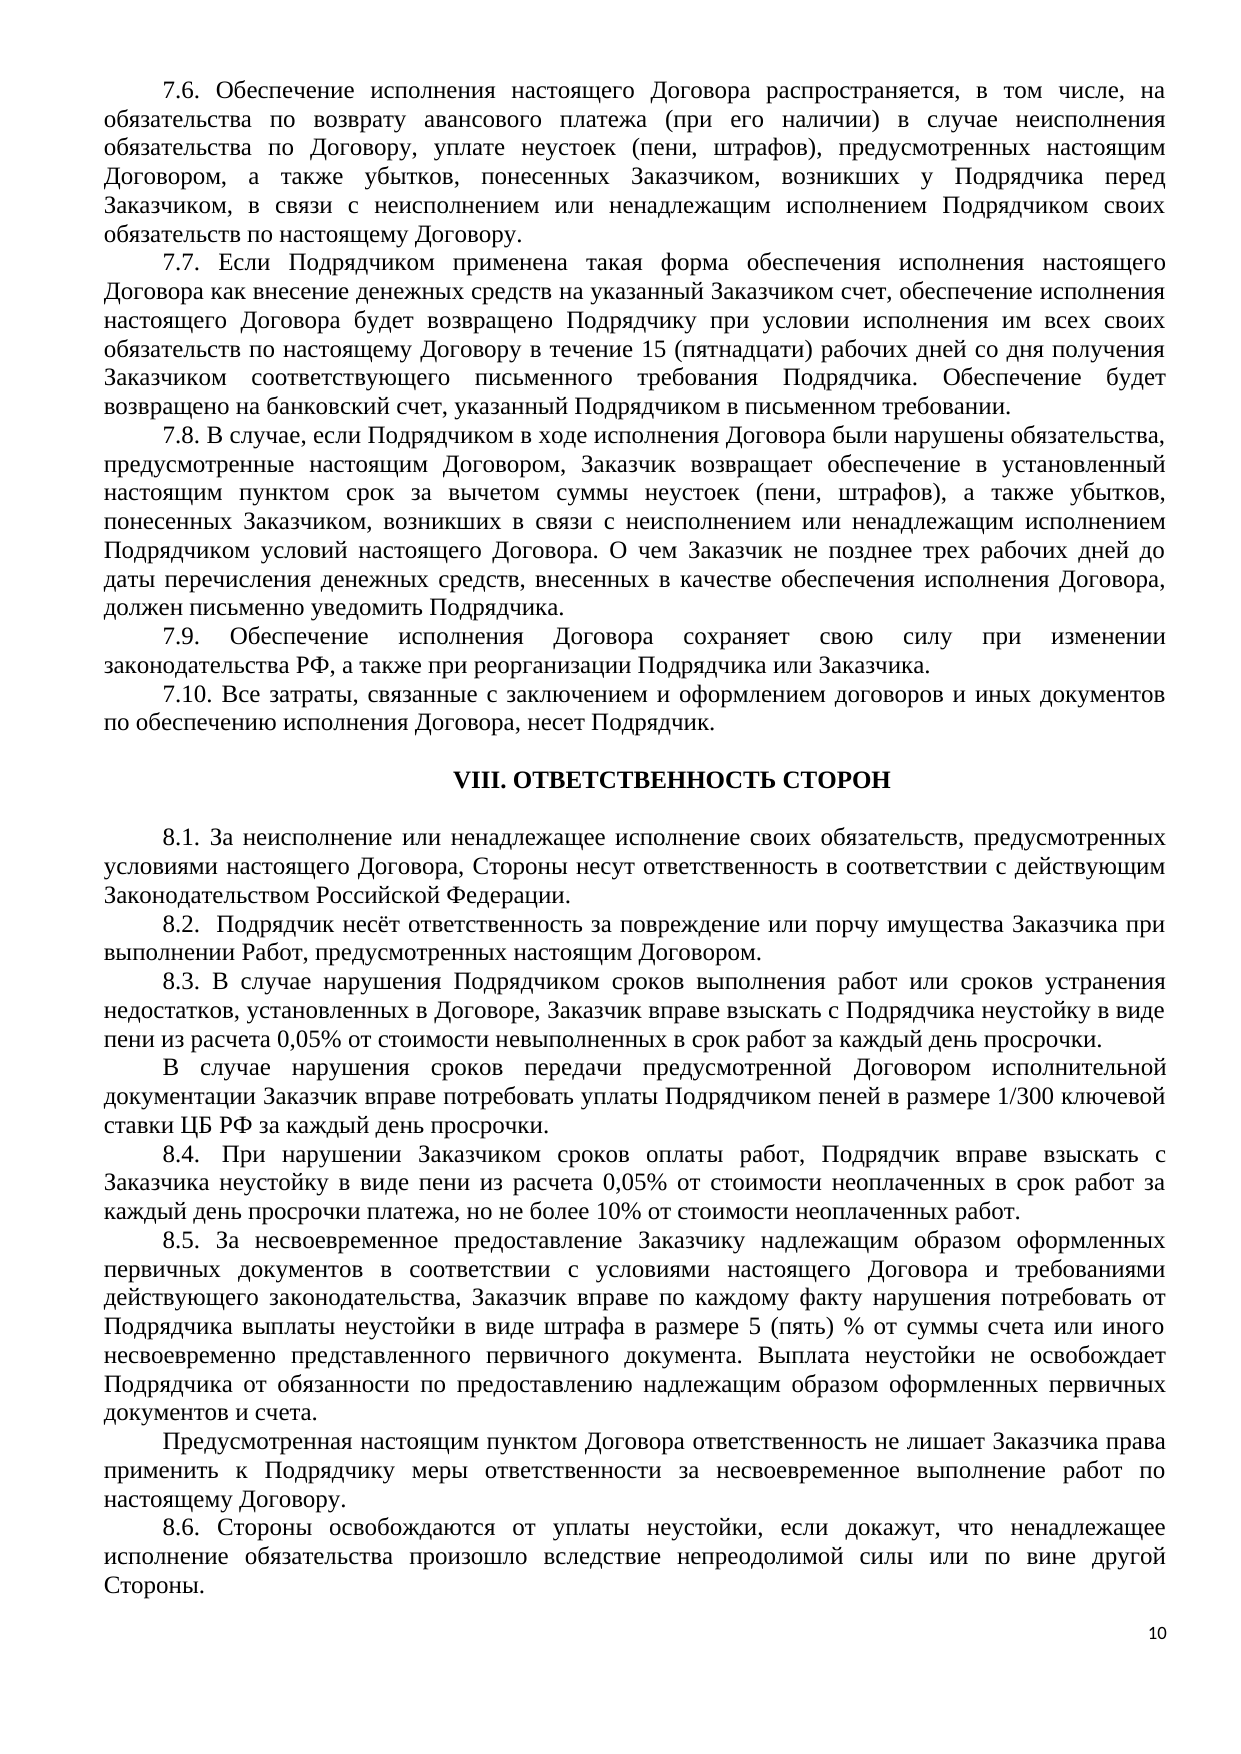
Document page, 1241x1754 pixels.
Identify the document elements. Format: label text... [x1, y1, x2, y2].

text 8.3. В случае нарушения Подрядчиком сроков выполнения работ или сроков устранения недостатков, установленных в Договоре, Заказчик вправе взыскать с Подрядчика неустойку в виде пени из расчета 0,05% от стоимости невыполненных в срок работ за каждый день просрочки. [103, 966, 1167, 1052]
text В случае нарушения сроков передачи предусмотренной Договором исполнительной документации Заказчик вправе потребовать уплаты Подрядчиком пеней в размере 1/300 ключевой ставки ЦБ РФ за каждый день просрочки. [103, 1052, 1167, 1139]
text Предусмотренная настоящим пунктом Договора ответственность не лишает Заказчика права применить к Подрядчику меры ответственности за несвоевременное выполнение работ по настоящему Договору. [103, 1426, 1167, 1512]
text 8.1. За неисполнение или ненадлежащее исполнение своих обязательств, предусмотренных условиями настоящего Договора, Стороны несут ответственность в соответствии с действующим Законодательством Российской Федерации. [103, 822, 1167, 909]
text 7.10. Все затраты, связанные с заключением и оформлением договоров и иных документов по обеспечению исполнения Договора, несет Подрядчик. [103, 679, 1167, 736]
text 8.6. Стороны освобождаются от уплаты неустойки, если докажут, что ненадлежащее исполнение обязательства произошло вследствие непреодолимой силы или по вине другой Стороны. [103, 1512, 1167, 1599]
text 8.4. При нарушении Заказчиком сроков оплаты работ, Подрядчик вправе взыскать с Заказчика неустойку в виде пени из расчета 0,05% от стоимости неоплаченных в срок работ за каждый день просрочки платежа, но не более 10% от стоимости неоплаченных работ. [103, 1139, 1167, 1225]
text 7.6. Обеспечение исполнения настоящего Договора распространяется, в том числе, на обязательства по возврату авансового платежа (при его наличии) в случае неисполнения обязательства по Договору, уплате неустоек (пени, штрафов), предусмотренных настоящим Договором, а также убытков, понесенных Заказчиком, возникших у Подрядчика перед Заказчиком, в связи с неисполнением или ненадлежащим исполнением Подрядчиком своих обязательств по настоящему Договору. [103, 75, 1167, 247]
text 7.9. Обеспечение исполнения Договора сохраняет свою силу при изменении законодательства РФ, а также при реорганизации Подрядчика или Заказчика. [103, 621, 1167, 679]
text 8.2. Подрядчик несёт ответственность за повреждение или порчу имущества Заказчика при выполнении Работ, предусмотренных настоящим Договором. [103, 909, 1167, 966]
text 7.8. В случае, если Подрядчиком в ходе исполнения Договора были нарушены обязательства, предусмотренные настоящим Договором, Заказчик возвращает обеспечение в установленный настоящим пунктом срок за вычетом суммы неустоек (пени, штрафов), а также убытков, понесенных Заказчиком, возникших в связи с неисполнением или ненадлежащим исполнением Подрядчиком условий настоящего Договора. О чем Заказчик не позднее трех рабочих дней до даты перечисления денежных средств, внесенных в качестве обеспечения исполнения Договора, должен письменно уведомить Подрядчика. [103, 420, 1167, 621]
text VIII. ОТВЕТСТВЕННОСТЬ СТОРОН [103, 765, 1167, 794]
text 8.5. За несвоевременное предоставление Заказчику надлежащим образом оформленных первичных документов в соответствии с условиями настоящего Договора и требованиями действующего законодательства, Заказчик вправе по каждому факту нарушения потребовать от Подрядчика выплаты неустойки в виде штрафа в размере 5 (пять) % от суммы счета или иного несвоевременно представленного первичного документа. Выплата неустойки не освобождает Подрядчика от обязанности по предоставлению надлежащим образом оформленных первичных документов и счета. [103, 1225, 1167, 1426]
text 7.7. Если Подрядчиком применена такая форма обеспечения исполнения настоящего Договора как внесение денежных средств на указанный Заказчиком счет, обеспечение исполнения настоящего Договора будет возвращено Подрядчику при условии исполнения им всех своих обязательств по настоящему Договору в течение 15 (пятнадцати) рабочих дней со дня получения Заказчиком соответствующего письменного требования Подрядчика. Обеспечение будет возвращено на банковский счет, указанный Подрядчиком в письменном требовании. [103, 247, 1167, 420]
